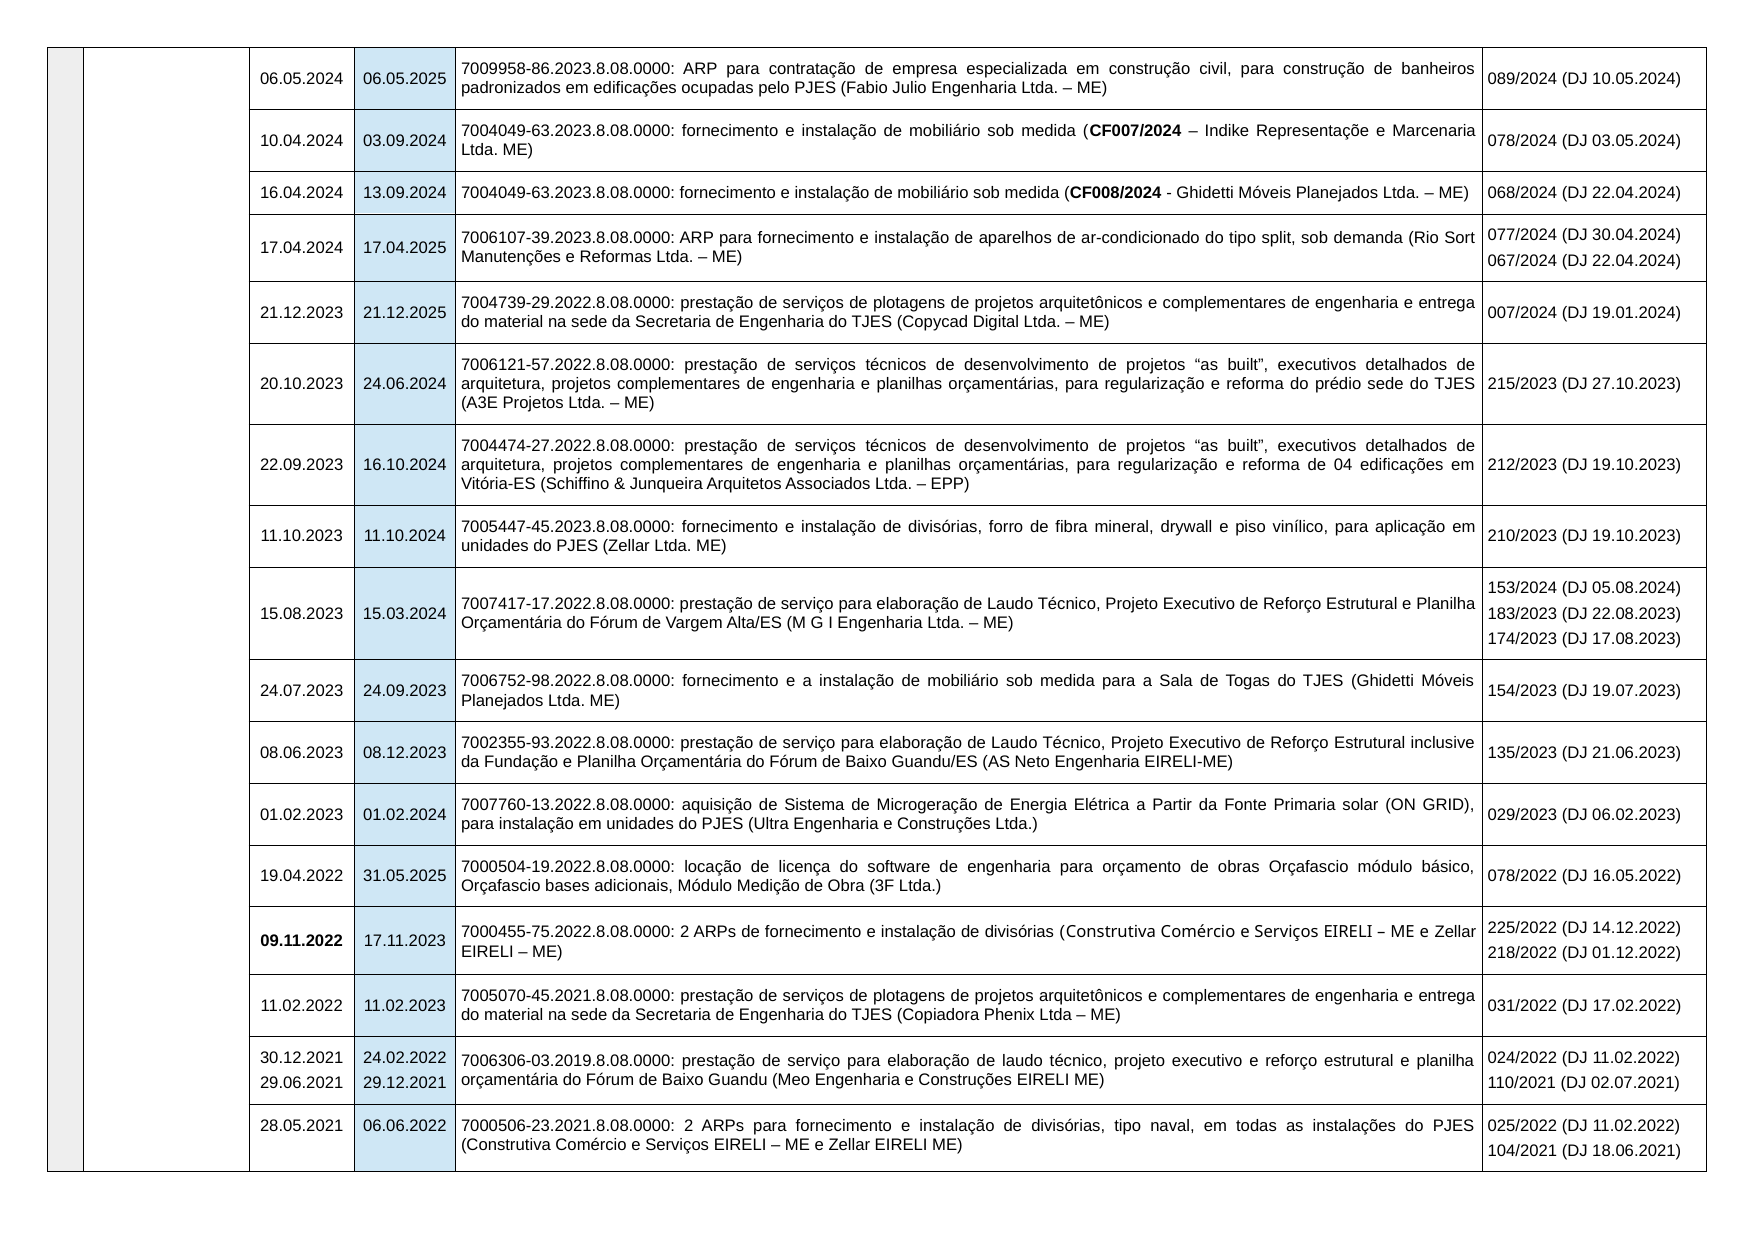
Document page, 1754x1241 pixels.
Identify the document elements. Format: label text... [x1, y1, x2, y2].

table_cell 078/2022 (DJ 16.05.2022) [1483, 846, 1706, 906]
table_cell 7005447-45.2023.8.08.0000: fornecimento e instalação de divisórias, forro de fibra mineral, drywall e piso vinílico, para aplicação em unidades do PJES (Zellar Ltda. ME) [456, 506, 1482, 567]
table_cell 10.04.2024 [250, 110, 354, 171]
table_cell 13.09.2024 [355, 172, 455, 213]
table_cell 24.06.2024 [355, 344, 455, 424]
table_cell 025/2022 (DJ 11.02.2022) 104/2021 (DJ 18.06.2021) [1483, 1105, 1706, 1171]
table_cell 7002355-93.2022.8.08.0000: prestação de serviço para elaboração de Laudo Técnico, Projeto Executivo de Reforço Estrutural inclusive da Fundação e Planilha Orçamentária do Fórum de Baixo Guandu/ES (AS Neto Engenharia EIRELI-ME) [456, 722, 1482, 783]
table_cell 210/2023 (DJ 19.10.2023) [1483, 506, 1706, 567]
table_cell 09.11.2022 [250, 907, 354, 974]
table_cell 03.09.2024 [355, 110, 455, 171]
table_cell 7007760-13.2022.8.08.0000: aquisição de Sistema de Microgeração de Energia Elétrica a Partir da Fonte Primaria solar (ON GRID), para instalação em unidades do PJES (Ultra Engenharia e Construções Ltda.) [456, 784, 1482, 845]
table_cell [84, 48, 249, 1171]
table_cell [48, 48, 83, 1171]
table_cell 212/2023 (DJ 19.10.2023) [1483, 425, 1706, 505]
table_cell 06.05.2024 [250, 48, 354, 109]
table_cell 16.04.2024 [250, 172, 354, 213]
table_cell 08.12.2023 [355, 722, 455, 783]
table_cell 24.09.2023 [355, 660, 455, 721]
table_cell 7009958-86.2023.8.08.0000: ARP para contratação de empresa especializada em construção civil, para construção de banheiros padronizados em edificações ocupadas pelo PJES (Fabio Julio Engenharia Ltda. – ME) [456, 48, 1482, 109]
table_cell 7000455-75.2022.8.08.0000: 2 ARPs de fornecimento e instalação de divisórias (Construtiva Comércio e Serviços EIRELI – ME e Zellar EIRELI – ME) [456, 907, 1482, 974]
table_cell 089/2024 (DJ 10.05.2024) [1483, 48, 1706, 109]
table_cell 08.06.2023 [250, 722, 354, 783]
table_cell 16.10.2024 [355, 425, 455, 505]
table_cell 153/2024 (DJ 05.08.2024) 183/2023 (DJ 22.08.2023) 174/2023 (DJ 17.08.2023) [1483, 568, 1706, 659]
table_cell 7004474-27.2022.8.08.0000: prestação de serviços técnicos de desenvolvimento de projetos “as built”, executivos detalhados de arquitetura, projetos complementares de engenharia e planilhas orçamentárias, para regularização e reforma de 04 edificações em Vitória-ES (Schiffino & Junqueira Arquitetos Associados Ltda. – EPP) [456, 425, 1482, 505]
table_cell 154/2023 (DJ 19.07.2023) [1483, 660, 1706, 721]
table_cell 30.12.2021 29.06.2021 [250, 1037, 354, 1104]
table_cell 17.04.2024 [250, 215, 354, 281]
table_cell 007/2024 (DJ 19.01.2024) [1483, 282, 1706, 343]
table_cell 11.10.2024 [355, 506, 455, 567]
table_cell 031/2022 (DJ 17.02.2022) [1483, 975, 1706, 1036]
table_cell 7004049-63.2023.8.08.0000: fornecimento e instalação de mobiliário sob medida (CF008/2024 - Ghidetti Móveis Planejados Ltda. – ME) [456, 172, 1482, 213]
table_cell 01.02.2023 [250, 784, 354, 845]
table_cell 135/2023 (DJ 21.06.2023) [1483, 722, 1706, 783]
table_cell 7004739-29.2022.8.08.0000: prestação de serviços de plotagens de projetos arquitetônicos e complementares de engenharia e entrega do material na sede da Secretaria de Engenharia do TJES (Copycad Digital Ltda. – ME) [456, 282, 1482, 343]
table_cell 01.02.2024 [355, 784, 455, 845]
table_cell 7007417-17.2022.8.08.0000: prestação de serviço para elaboração de Laudo Técnico, Projeto Executivo de Reforço Estrutural e Planilha Orçamentária do Fórum de Vargem Alta/ES (M G I Engenharia Ltda. – ME) [456, 568, 1482, 659]
table_cell 7006121-57.2022.8.08.0000: prestação de serviços técnicos de desenvolvimento de projetos “as built”, executivos detalhados de arquitetura, projetos complementares de engenharia e planilhas orçamentárias, para regularização e reforma do prédio sede do TJES (A3E Projetos Ltda. – ME) [456, 344, 1482, 424]
table_cell 7004049-63.2023.8.08.0000: fornecimento e instalação de mobiliário sob medida (CF007/2024 – Indike Representaçõe e Marcenaria Ltda. ME) [456, 110, 1482, 171]
table_cell 024/2022 (DJ 11.02.2022) 110/2021 (DJ 02.07.2021) [1483, 1037, 1706, 1104]
table_cell 24.07.2023 [250, 660, 354, 721]
table_cell 06.06.2022 [355, 1105, 455, 1171]
table_cell 225/2022 (DJ 14.12.2022) 218/2022 (DJ 01.12.2022) [1483, 907, 1706, 974]
table_cell 215/2023 (DJ 27.10.2023) [1483, 344, 1706, 424]
table_cell 21.12.2023 [250, 282, 354, 343]
table_cell 7005070-45.2021.8.08.0000: prestação de serviços de plotagens de projetos arquitetônicos e complementares de engenharia e entrega do material na sede da Secretaria de Engenharia do TJES (Copiadora Phenix Ltda – ME) [456, 975, 1482, 1036]
table_cell 029/2023 (DJ 06.02.2023) [1483, 784, 1706, 845]
table_cell 11.02.2022 [250, 975, 354, 1036]
table_cell 19.04.2022 [250, 846, 354, 906]
table_cell 077/2024 (DJ 30.04.2024) 067/2024 (DJ 22.04.2024) [1483, 215, 1706, 281]
table_cell 20.10.2023 [250, 344, 354, 424]
table_cell 22.09.2023 [250, 425, 354, 505]
table_cell 15.08.2023 [250, 568, 354, 659]
table_cell 11.10.2023 [250, 506, 354, 567]
table_cell 17.11.2023 [355, 907, 455, 974]
table_cell 06.05.2025 [355, 48, 455, 109]
table_cell 078/2024 (DJ 03.05.2024) [1483, 110, 1706, 171]
table_cell 7006752-98.2022.8.08.0000: fornecimento e a instalação de mobiliário sob medida para a Sala de Togas do TJES (Ghidetti Móveis Planejados Ltda. ME) [456, 660, 1482, 721]
table_cell 24.02.2022 29.12.2021 [355, 1037, 455, 1104]
table_cell 11.02.2023 [355, 975, 455, 1036]
table_cell 7000506-23.2021.8.08.0000: 2 ARPs para fornecimento e instalação de divisórias, tipo naval, em todas as instalações do PJES (Construtiva Comércio e Serviços EIRELI – ME e Zellar EIRELI ME) [456, 1105, 1482, 1171]
table_cell 21.12.2025 [355, 282, 455, 343]
table_cell 7000504-19.2022.8.08.0000: locação de licença do software de engenharia para orçamento de obras Orçafascio módulo básico, Orçafascio bases adicionais, Módulo Medição de Obra (3F Ltda.) [456, 846, 1482, 906]
table_cell 17.04.2025 [355, 215, 455, 281]
table_cell 15.03.2024 [355, 568, 455, 659]
table_cell 7006306-03.2019.8.08.0000: prestação de serviço para elaboração de laudo técnico, projeto executivo e reforço estrutural e planilha orçamentária do Fórum de Baixo Guandu (Meo Engenharia e Construções EIRELI ME) [456, 1037, 1482, 1104]
table_cell 7006107-39.2023.8.08.0000: ARP para fornecimento e instalação de aparelhos de ar-condicionado do tipo split, sob demanda (Rio Sort Manutenções e Reformas Ltda. – ME) [456, 215, 1482, 281]
table_cell 28.05.2021 [250, 1105, 354, 1171]
table_cell 31.05.2025 [355, 846, 455, 906]
table_cell 068/2024 (DJ 22.04.2024) [1483, 172, 1706, 213]
